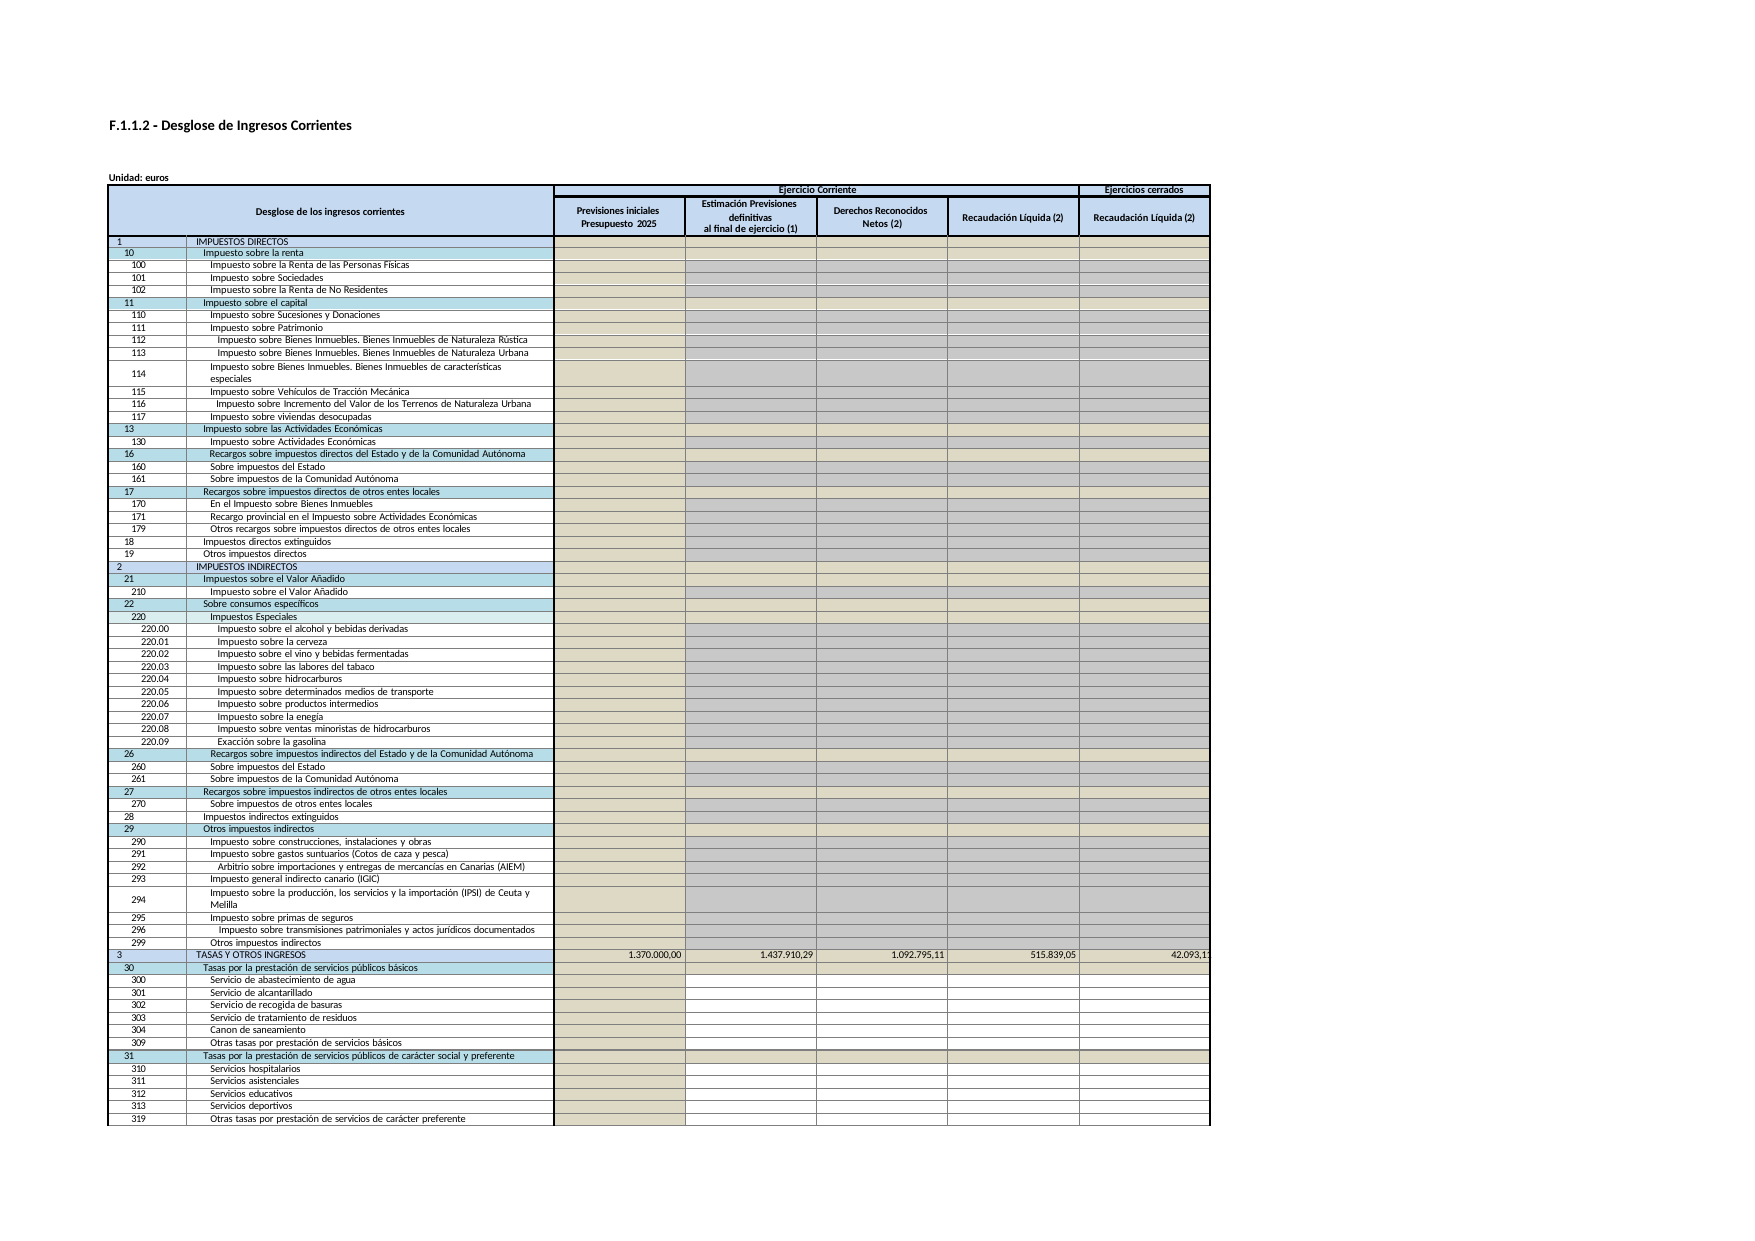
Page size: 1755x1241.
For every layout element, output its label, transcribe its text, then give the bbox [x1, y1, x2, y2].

table_cell [948, 599, 1079, 611]
table_cell [555, 624, 685, 636]
table_cell [817, 487, 947, 498]
table_cell [1080, 724, 1209, 736]
table_cell [817, 799, 947, 811]
table_cell 21 [109, 574, 186, 586]
table_cell [817, 348, 947, 359]
table_cell [686, 612, 816, 623]
table_cell [555, 387, 685, 398]
table_cell [1080, 1025, 1209, 1037]
table_cell [686, 649, 816, 661]
table_cell [555, 963, 685, 974]
table_cell [948, 699, 1079, 711]
table_cell Impuesto sobre el capital [187, 298, 553, 309]
table_cell 313 [109, 1101, 186, 1113]
table_cell 116 [109, 399, 186, 411]
table_cell Impuesto sobre la Renta de las Personas Físicas [187, 261, 553, 272]
table_cell 303 [109, 1013, 186, 1024]
table_cell [686, 862, 816, 873]
table_cell [1080, 524, 1209, 536]
table_cell [686, 812, 816, 823]
table_cell [686, 323, 816, 334]
table_cell Exacción sobre la gasolina [187, 737, 553, 748]
table_cell [817, 874, 947, 886]
table_cell [1080, 248, 1209, 259]
table_cell [948, 487, 1079, 498]
table_cell Sobre impuestos del Estado [187, 462, 553, 473]
table_cell [686, 712, 816, 723]
table_cell 114 [109, 361, 186, 386]
table_cell [555, 787, 685, 798]
table_cell [686, 286, 816, 297]
table_cell 42.093,11 [1080, 950, 1209, 962]
table_cell Sobre impuestos del Estado [187, 762, 553, 773]
table_cell [555, 762, 685, 773]
table_cell Impuesto sobre gastos suntuarios (Cotos de caza y pesca) [187, 849, 553, 861]
table_cell [555, 687, 685, 698]
table_cell 260 [109, 762, 186, 773]
table_cell [948, 662, 1079, 673]
table_cell [948, 975, 1079, 987]
table_cell [1080, 1076, 1209, 1088]
table_cell [817, 311, 947, 322]
table_cell Impuesto sobre ventas minoristas de hidrocarburos [187, 724, 553, 736]
table_cell [555, 837, 685, 848]
table_cell [686, 762, 816, 773]
table_cell [817, 938, 947, 949]
table_cell [1080, 399, 1209, 411]
table_cell [817, 862, 947, 873]
table_cell [686, 1089, 816, 1100]
table_cell [1080, 874, 1209, 886]
table_cell [555, 574, 685, 586]
table_cell Impuesto sobre Bienes Inmuebles. Bienes Inmuebles de Naturaleza Urbana [187, 348, 553, 359]
table_cell Impuesto sobre la Renta de No Residentes [187, 286, 553, 297]
table_cell [1080, 812, 1209, 823]
table_cell [948, 1064, 1079, 1075]
table_cell 130 [109, 437, 186, 448]
table_cell Impuesto sobre productos intermedios [187, 699, 553, 711]
table_cell 3 [109, 950, 186, 962]
table_cell [948, 837, 1079, 848]
table_cell [1080, 562, 1209, 573]
table_cell [817, 975, 947, 987]
table_cell [817, 474, 947, 486]
table_cell [686, 537, 816, 548]
table_cell [555, 1025, 685, 1037]
table_header [1080, 1051, 1209, 1063]
table_cell Impuesto sobre viviendas desocupadas [187, 412, 553, 423]
table_cell Previsiones iniciales Presupuesto 2025 [555, 198, 684, 235]
table_cell [686, 261, 816, 272]
table_cell [948, 424, 1079, 436]
table_cell 220.08 [109, 724, 186, 736]
table_cell [555, 399, 685, 411]
table_cell [948, 737, 1079, 748]
table_cell [555, 724, 685, 736]
table_cell [686, 975, 816, 987]
table_cell [1080, 537, 1209, 548]
table_cell Impuesto sobre Bienes Inmuebles. Bienes Inmuebles de características especiales [187, 361, 553, 386]
table_cell 29 [109, 824, 186, 836]
table_cell 179 [109, 524, 186, 536]
table_cell [1080, 311, 1209, 322]
table_cell [686, 336, 816, 347]
table_cell 26 [109, 749, 186, 761]
table_cell Impuesto sobre transmisiones patrimoniales y actos jurídicos documentados [187, 925, 553, 937]
table_cell Otros recargos sobre impuestos directos de otros entes locales [187, 524, 553, 536]
table_cell [1080, 273, 1209, 284]
table_cell [686, 361, 816, 386]
table_cell 28 [109, 812, 186, 823]
table_cell Servicio de alcantarillado [187, 988, 553, 999]
table_cell [948, 799, 1079, 811]
table_cell [817, 273, 947, 284]
table_header Ejercicios cerrados [1080, 186, 1209, 195]
table_cell [948, 612, 1079, 623]
table_cell 294 [109, 887, 186, 912]
table_cell [948, 449, 1079, 461]
table_header Desglose de los ingresos corrientes [109, 186, 553, 235]
table_cell [948, 812, 1079, 823]
table_cell [555, 812, 685, 823]
table_cell [817, 1025, 947, 1037]
table_cell 2 [109, 562, 186, 573]
table_cell [817, 499, 947, 511]
table_cell [948, 286, 1079, 297]
table_cell 170 [109, 499, 186, 511]
table_cell [686, 849, 816, 861]
table_cell 220.02 [109, 649, 186, 661]
table_cell [817, 737, 947, 748]
table_cell 220.07 [109, 712, 186, 723]
table_cell [948, 298, 1079, 309]
table_cell 171 [109, 512, 186, 523]
table_cell [817, 824, 947, 836]
table_cell [948, 323, 1079, 334]
table_cell [555, 462, 685, 473]
table_cell [686, 474, 816, 486]
table_cell 1.437.910,29 [686, 950, 816, 962]
table_cell [817, 437, 947, 448]
table_cell [1080, 348, 1209, 359]
table_cell 220.05 [109, 687, 186, 698]
table_cell [948, 1013, 1079, 1024]
table_cell [817, 424, 947, 436]
table_cell [1080, 298, 1209, 309]
table_cell [817, 624, 947, 636]
table_cell Impuesto sobre Vehículos de Tracción Mecánica [187, 387, 553, 398]
table_cell [555, 348, 685, 359]
table_cell [948, 674, 1079, 686]
table_cell [555, 412, 685, 423]
table_cell [686, 1038, 816, 1049]
table_cell [948, 887, 1079, 912]
table_cell [948, 1114, 1079, 1125]
table_cell 291 [109, 849, 186, 861]
table_cell Sobre impuestos de la Comunidad Autónoma [187, 774, 553, 786]
table_cell [1080, 887, 1209, 912]
table_cell 302 [109, 1000, 186, 1012]
table_cell [555, 938, 685, 949]
table_cell [686, 624, 816, 636]
table_cell [817, 662, 947, 673]
table_header 31 [109, 1051, 186, 1063]
table_cell [686, 887, 816, 912]
table_cell [686, 587, 816, 598]
table_cell [1080, 712, 1209, 723]
table_cell [555, 449, 685, 461]
table_cell [555, 286, 685, 297]
table_cell [686, 1101, 816, 1113]
table_cell Impuesto sobre la cerveza [187, 637, 553, 648]
table_cell [686, 449, 816, 461]
table_cell 312 [109, 1089, 186, 1100]
table_cell [948, 637, 1079, 648]
table_cell Impuesto sobre la producción, los servicios y la importación (IPSI) de Ceuta y Melilla [187, 887, 553, 912]
table_cell [1080, 849, 1209, 861]
table_cell [686, 348, 816, 359]
table_cell [686, 787, 816, 798]
table_cell [686, 687, 816, 698]
table_header Ejercicio Corriente [555, 186, 1078, 195]
table_cell [686, 237, 816, 247]
table_header [948, 1051, 1079, 1063]
table_cell [555, 1101, 685, 1113]
table_cell Otras tasas por prestación de servicios de carácter preferente [187, 1114, 553, 1125]
table_cell [555, 562, 685, 573]
table_cell [686, 925, 816, 937]
table_cell 319 [109, 1114, 186, 1125]
table_cell Impuesto sobre la enegía [187, 712, 553, 723]
table_cell [686, 988, 816, 999]
table_cell Impuestos indirectos extinguidos [187, 812, 553, 823]
table_cell [555, 749, 685, 761]
table_cell [686, 699, 816, 711]
table_cell [686, 938, 816, 949]
table_cell 1 [109, 237, 186, 247]
table_cell [817, 1114, 947, 1125]
table_cell [948, 574, 1079, 586]
table_cell [948, 938, 1079, 949]
table_cell 309 [109, 1038, 186, 1049]
table_cell [817, 412, 947, 423]
table_cell Sobre impuestos de la Comunidad Autónoma [187, 474, 553, 486]
table_cell [555, 862, 685, 873]
table_cell [948, 549, 1079, 561]
table_cell [686, 399, 816, 411]
table_cell 293 [109, 874, 186, 886]
table_cell [1080, 862, 1209, 873]
table_header [817, 1051, 947, 1063]
table_cell [686, 487, 816, 498]
table_cell 30 [109, 963, 186, 974]
table_cell [686, 512, 816, 523]
table_cell [948, 387, 1079, 398]
table_cell [555, 849, 685, 861]
table_cell [555, 737, 685, 748]
table_cell [948, 913, 1079, 924]
table_cell [555, 437, 685, 448]
table_cell [555, 499, 685, 511]
table_cell [686, 311, 816, 322]
table_cell 292 [109, 862, 186, 873]
table_cell [686, 248, 816, 259]
table_cell [817, 988, 947, 999]
table_cell 270 [109, 799, 186, 811]
table_cell Servicios educativos [187, 1089, 553, 1100]
table_cell 13 [109, 424, 186, 436]
table_cell [948, 462, 1079, 473]
table_cell Recargos sobre impuestos indirectos de otros entes locales [187, 787, 553, 798]
table_cell Impuesto sobre el Valor Añadido [187, 587, 553, 598]
table_cell [1080, 1114, 1209, 1125]
table_cell [817, 724, 947, 736]
table_cell [1080, 837, 1209, 848]
table_cell [817, 248, 947, 259]
table_cell [686, 437, 816, 448]
table_cell [948, 537, 1079, 548]
table_cell [948, 336, 1079, 347]
table_cell [686, 1114, 816, 1125]
table_cell [1080, 649, 1209, 661]
table_cell Impuesto sobre el alcohol y bebidas derivadas [187, 624, 553, 636]
table_cell [948, 311, 1079, 322]
table_cell [1080, 1089, 1209, 1100]
table_cell Impuesto sobre Sucesiones y Donaciones [187, 311, 553, 322]
table_cell [1080, 286, 1209, 297]
table_cell [817, 462, 947, 473]
table_cell [686, 599, 816, 611]
table_cell [555, 774, 685, 786]
table_cell Impuesto sobre las Actividades Económicas [187, 424, 553, 436]
table_cell Servicios asistenciales [187, 1076, 553, 1088]
table_cell Sobre consumos específicos [187, 599, 553, 611]
table_cell [948, 524, 1079, 536]
table_cell 19 [109, 549, 186, 561]
table_header [555, 1051, 685, 1063]
table_cell [948, 649, 1079, 661]
table_cell [948, 587, 1079, 598]
table_cell [817, 774, 947, 786]
table_cell 220 [109, 612, 186, 623]
table_cell [817, 1000, 947, 1012]
table_cell [948, 1038, 1079, 1049]
table_cell Recargos sobre impuestos directos del Estado y de la Comunidad Autónoma [187, 449, 553, 461]
table_cell 300 [109, 975, 186, 987]
table_cell [817, 387, 947, 398]
table_cell [1080, 749, 1209, 761]
table_cell [817, 237, 947, 247]
table_cell [1080, 1038, 1209, 1049]
table_cell [686, 749, 816, 761]
table_cell [817, 537, 947, 548]
table_cell [948, 361, 1079, 386]
table_cell Estimación Previsiones definitivas al final de ejercicio (1) [686, 198, 816, 235]
table_cell Impuesto sobre Patrimonio [187, 323, 553, 334]
table_cell Impuesto sobre Bienes Inmuebles. Bienes Inmuebles de Naturaleza Rústica [187, 336, 553, 347]
table_cell Impuesto sobre primas de seguros [187, 913, 553, 924]
table_cell [1080, 449, 1209, 461]
table_cell [555, 599, 685, 611]
table_cell [948, 824, 1079, 836]
table_cell Impuesto general indirecto canario (IGIC) [187, 874, 553, 886]
table_cell Canon de saneamiento [187, 1025, 553, 1037]
table_cell [1080, 737, 1209, 748]
table_cell [555, 975, 685, 987]
table_cell [817, 1038, 947, 1049]
table_cell 220.04 [109, 674, 186, 686]
table_cell [686, 387, 816, 398]
table_cell 18 [109, 537, 186, 548]
table_cell [555, 323, 685, 334]
table_cell 27 [109, 787, 186, 798]
table_cell [1080, 474, 1209, 486]
table_cell [555, 637, 685, 648]
table_cell [555, 237, 685, 247]
table_cell [1080, 787, 1209, 798]
table_cell [686, 724, 816, 736]
table_cell Sobre impuestos de otros entes locales [187, 799, 553, 811]
table_cell [555, 1013, 685, 1024]
table_cell [1080, 612, 1209, 623]
table_cell 304 [109, 1025, 186, 1037]
table_cell [948, 624, 1079, 636]
table_cell [948, 348, 1079, 359]
table_cell [686, 412, 816, 423]
table_cell [817, 1089, 947, 1100]
table_cell [1080, 975, 1209, 987]
table_cell [948, 261, 1079, 272]
table_cell Impuestos Especiales [187, 612, 553, 623]
table_cell [817, 449, 947, 461]
table_cell [1080, 774, 1209, 786]
table_cell [686, 298, 816, 309]
table_cell [555, 587, 685, 598]
table_cell 17 [109, 487, 186, 498]
table_cell [555, 799, 685, 811]
table_cell [817, 512, 947, 523]
table_cell [1080, 1064, 1209, 1075]
table_cell [1080, 1013, 1209, 1024]
table_cell [555, 925, 685, 937]
table_cell [948, 1000, 1079, 1012]
table_cell [817, 323, 947, 334]
table_cell [686, 424, 816, 436]
table_cell 161 [109, 474, 186, 486]
table_cell [1080, 587, 1209, 598]
table_cell [817, 849, 947, 861]
table_cell [555, 662, 685, 673]
table_cell [948, 1089, 1079, 1100]
table_cell [1080, 938, 1209, 949]
table_cell [817, 762, 947, 773]
table_cell [1080, 462, 1209, 473]
table_cell [948, 762, 1079, 773]
table_cell 296 [109, 925, 186, 937]
table_cell 311 [109, 1076, 186, 1088]
table_cell Recargo provincial en el Impuesto sobre Actividades Económicas [187, 512, 553, 523]
table_cell Servicio de abastecimiento de agua [187, 975, 553, 987]
table_cell 220.00 [109, 624, 186, 636]
table_cell [686, 273, 816, 284]
table_cell [948, 724, 1079, 736]
table_cell [1080, 662, 1209, 673]
table_cell [817, 549, 947, 561]
table_cell [817, 637, 947, 648]
table_cell Recargos sobre impuestos indirectos del Estado y de la Comunidad Autónoma [187, 749, 553, 761]
table_cell [686, 913, 816, 924]
table_cell [686, 462, 816, 473]
table_cell [948, 1025, 1079, 1037]
table_cell [555, 311, 685, 322]
table_cell 110 [109, 311, 186, 322]
table_cell 220.06 [109, 699, 186, 711]
table_cell [817, 749, 947, 761]
table_cell [686, 963, 816, 974]
table_cell En el Impuesto sobre Bienes Inmuebles [187, 499, 553, 511]
table_cell [1080, 499, 1209, 511]
table_cell [817, 361, 947, 386]
table_cell [686, 562, 816, 573]
table_cell [555, 1038, 685, 1049]
table_cell [1080, 512, 1209, 523]
table_cell [555, 824, 685, 836]
table_cell 261 [109, 774, 186, 786]
table_cell [817, 574, 947, 586]
table_cell 22 [109, 599, 186, 611]
table_cell [555, 1089, 685, 1100]
table_cell [1080, 799, 1209, 811]
table_cell [1080, 1101, 1209, 1113]
table_cell Impuesto sobre la renta [187, 248, 553, 259]
table_cell [1080, 424, 1209, 436]
table_cell [817, 787, 947, 798]
table_cell 310 [109, 1064, 186, 1075]
table_cell 220.03 [109, 662, 186, 673]
table_cell 160 [109, 462, 186, 473]
table_cell [686, 1000, 816, 1012]
table_cell [555, 524, 685, 536]
table_cell 117 [109, 412, 186, 423]
table_cell [555, 1114, 685, 1125]
table_cell Derechos Reconocidos Netos (2) [818, 198, 947, 235]
table_cell Impuesto sobre Incremento del Valor de los Terrenos de Naturaleza Urbana [187, 399, 553, 411]
table_cell 220.09 [109, 737, 186, 748]
table_cell 210 [109, 587, 186, 598]
table_cell 1.092.795,11 [817, 950, 947, 962]
table_cell [686, 662, 816, 673]
table_cell Impuesto sobre el vino y bebidas fermentadas [187, 649, 553, 661]
table_cell [817, 399, 947, 411]
table_cell [555, 248, 685, 259]
table_cell [817, 612, 947, 623]
table_cell [1080, 699, 1209, 711]
table_cell 115 [109, 387, 186, 398]
table_cell [1080, 913, 1209, 924]
table_cell 290 [109, 837, 186, 848]
table_cell [555, 487, 685, 498]
table_cell Otros impuestos directos [187, 549, 553, 561]
table_cell [686, 737, 816, 748]
table_header [686, 1051, 816, 1063]
table_cell [817, 1101, 947, 1113]
table_cell [817, 887, 947, 912]
table_cell Otras tasas por prestación de servicios básicos [187, 1038, 553, 1049]
table_cell 111 [109, 323, 186, 334]
table_cell Servicios deportivos [187, 1101, 553, 1113]
table_cell 101 [109, 273, 186, 284]
table_cell Impuesto sobre Actividades Económicas [187, 437, 553, 448]
table_cell IMPUESTOS INDIRECTOS [187, 562, 553, 573]
table_cell [555, 988, 685, 999]
table_cell [555, 1064, 685, 1075]
table_cell [948, 237, 1079, 247]
table_cell [948, 273, 1079, 284]
table_cell [1080, 361, 1209, 386]
table_cell [817, 812, 947, 823]
table_cell Servicio de recogida de basuras [187, 1000, 553, 1012]
table_cell 220.01 [109, 637, 186, 648]
table_cell [1080, 336, 1209, 347]
table_cell [948, 774, 1079, 786]
table_cell [948, 399, 1079, 411]
table_cell [555, 874, 685, 886]
table_cell [817, 913, 947, 924]
table_cell [1080, 599, 1209, 611]
table_cell Impuesto sobre construcciones, instalaciones y obras [187, 837, 553, 848]
table_cell [948, 474, 1079, 486]
table_cell [948, 437, 1079, 448]
table_cell Recaudación Líquida (2) [949, 198, 1078, 235]
table_cell [555, 699, 685, 711]
table_cell [686, 1025, 816, 1037]
table_cell [1080, 487, 1209, 498]
table_cell [555, 424, 685, 436]
table_cell [948, 1076, 1079, 1088]
table_cell [686, 499, 816, 511]
table_cell [817, 699, 947, 711]
table_cell [555, 537, 685, 548]
table_cell [1080, 637, 1209, 648]
table_cell Tasas por la prestación de servicios públicos básicos [187, 963, 553, 974]
table_cell [686, 1064, 816, 1075]
table_cell [817, 261, 947, 272]
table_cell 299 [109, 938, 186, 949]
table_cell 100 [109, 261, 186, 272]
table_cell [817, 963, 947, 974]
table_cell [817, 524, 947, 536]
table_cell [555, 712, 685, 723]
table_cell [948, 248, 1079, 259]
table_cell [686, 874, 816, 886]
table_cell [1080, 574, 1209, 586]
table_cell [948, 874, 1079, 886]
table_cell [948, 1101, 1079, 1113]
table_cell [948, 687, 1079, 698]
table_cell Otros impuestos indirectos [187, 824, 553, 836]
table_cell [948, 749, 1079, 761]
table_cell Impuesto sobre determinados medios de transporte [187, 687, 553, 698]
table_cell [686, 637, 816, 648]
table_cell [555, 273, 685, 284]
table_cell [817, 587, 947, 598]
table_cell [948, 862, 1079, 873]
table_cell [1080, 412, 1209, 423]
table_cell Recargos sobre impuestos directos de otros entes locales [187, 487, 553, 498]
table_cell [817, 649, 947, 661]
table_cell [817, 837, 947, 848]
text F.1.1.2 ‐ Desglose de Ingresos Corrientes [109, 116, 1503, 134]
table_cell 295 [109, 913, 186, 924]
table_cell TASAS Y OTROS INGRESOS [187, 950, 553, 962]
table_cell [555, 887, 685, 912]
table_cell [555, 612, 685, 623]
table_cell IMPUESTOS DIRECTOS [187, 237, 553, 247]
table_cell [948, 787, 1079, 798]
table_cell [817, 298, 947, 309]
table_cell [686, 799, 816, 811]
table_cell [817, 1076, 947, 1088]
table_cell 301 [109, 988, 186, 999]
table_cell [555, 549, 685, 561]
table_cell [948, 412, 1079, 423]
table_cell [555, 674, 685, 686]
table_cell Impuesto sobre Sociedades [187, 273, 553, 284]
table_cell 10 [109, 248, 186, 259]
table_cell [1080, 237, 1209, 247]
table_cell [948, 499, 1079, 511]
table_cell [948, 712, 1079, 723]
table_cell [948, 925, 1079, 937]
table_cell Arbitrio sobre importaciones y entregas de mercancías en Canarias (AIEM) [187, 862, 553, 873]
table_cell [686, 837, 816, 848]
table_cell [686, 774, 816, 786]
table_cell [948, 562, 1079, 573]
table_cell [555, 1000, 685, 1012]
table_cell [686, 824, 816, 836]
table_cell [555, 361, 685, 386]
table_cell Impuestos directos extinguidos [187, 537, 553, 548]
table_cell [686, 1013, 816, 1024]
table_cell [817, 336, 947, 347]
table_cell [817, 712, 947, 723]
table_cell Impuestos sobre el Valor Añadido [187, 574, 553, 586]
table_cell [817, 1064, 947, 1075]
table_cell Servicio de tratamiento de residuos [187, 1013, 553, 1024]
table_cell [817, 674, 947, 686]
table_cell [555, 298, 685, 309]
table_cell [1080, 323, 1209, 334]
table_cell [686, 674, 816, 686]
table_cell [1080, 762, 1209, 773]
table_cell 1.370.000,00 [555, 950, 685, 962]
table_cell [1080, 824, 1209, 836]
table_cell [555, 261, 685, 272]
table_cell [1080, 437, 1209, 448]
table_cell Otros impuestos indirectos [187, 938, 553, 949]
table_cell Impuesto sobre las labores del tabaco [187, 662, 553, 673]
table_cell 112 [109, 336, 186, 347]
table_cell [948, 988, 1079, 999]
table_cell [1080, 674, 1209, 686]
table_cell 11 [109, 298, 186, 309]
table_cell [555, 474, 685, 486]
table_cell [817, 925, 947, 937]
table_cell [686, 524, 816, 536]
table_cell [555, 512, 685, 523]
table_cell Impuesto sobre hidrocarburos [187, 674, 553, 686]
table_cell 515.839,05 [948, 950, 1079, 962]
table_cell [1080, 1000, 1209, 1012]
table_cell [686, 549, 816, 561]
table_cell [686, 1076, 816, 1088]
table_cell [686, 574, 816, 586]
text Unidad: euros [108, 171, 1503, 184]
table_cell [817, 286, 947, 297]
table_cell [817, 562, 947, 573]
table_cell [1080, 387, 1209, 398]
table_cell 16 [109, 449, 186, 461]
table_cell [1080, 261, 1209, 272]
table_cell [948, 849, 1079, 861]
table_cell [1080, 549, 1209, 561]
table_cell [555, 1076, 685, 1088]
table_cell [1080, 925, 1209, 937]
table_cell [1080, 963, 1209, 974]
table_cell [555, 336, 685, 347]
table_cell 102 [109, 286, 186, 297]
table_cell [948, 963, 1079, 974]
table_cell Servicios hospitalarios [187, 1064, 553, 1075]
table_cell [1080, 687, 1209, 698]
table_header Tasas por la prestación de servicios públicos de carácter social y preferente [187, 1051, 553, 1063]
table_cell Recaudación Líquida (2) [1080, 198, 1209, 235]
table_cell [817, 599, 947, 611]
table_cell [817, 1013, 947, 1024]
table_cell [555, 913, 685, 924]
table_cell [1080, 624, 1209, 636]
table_cell [948, 512, 1079, 523]
table_cell [817, 687, 947, 698]
table_cell [1080, 988, 1209, 999]
table_cell 113 [109, 348, 186, 359]
table_cell [555, 649, 685, 661]
